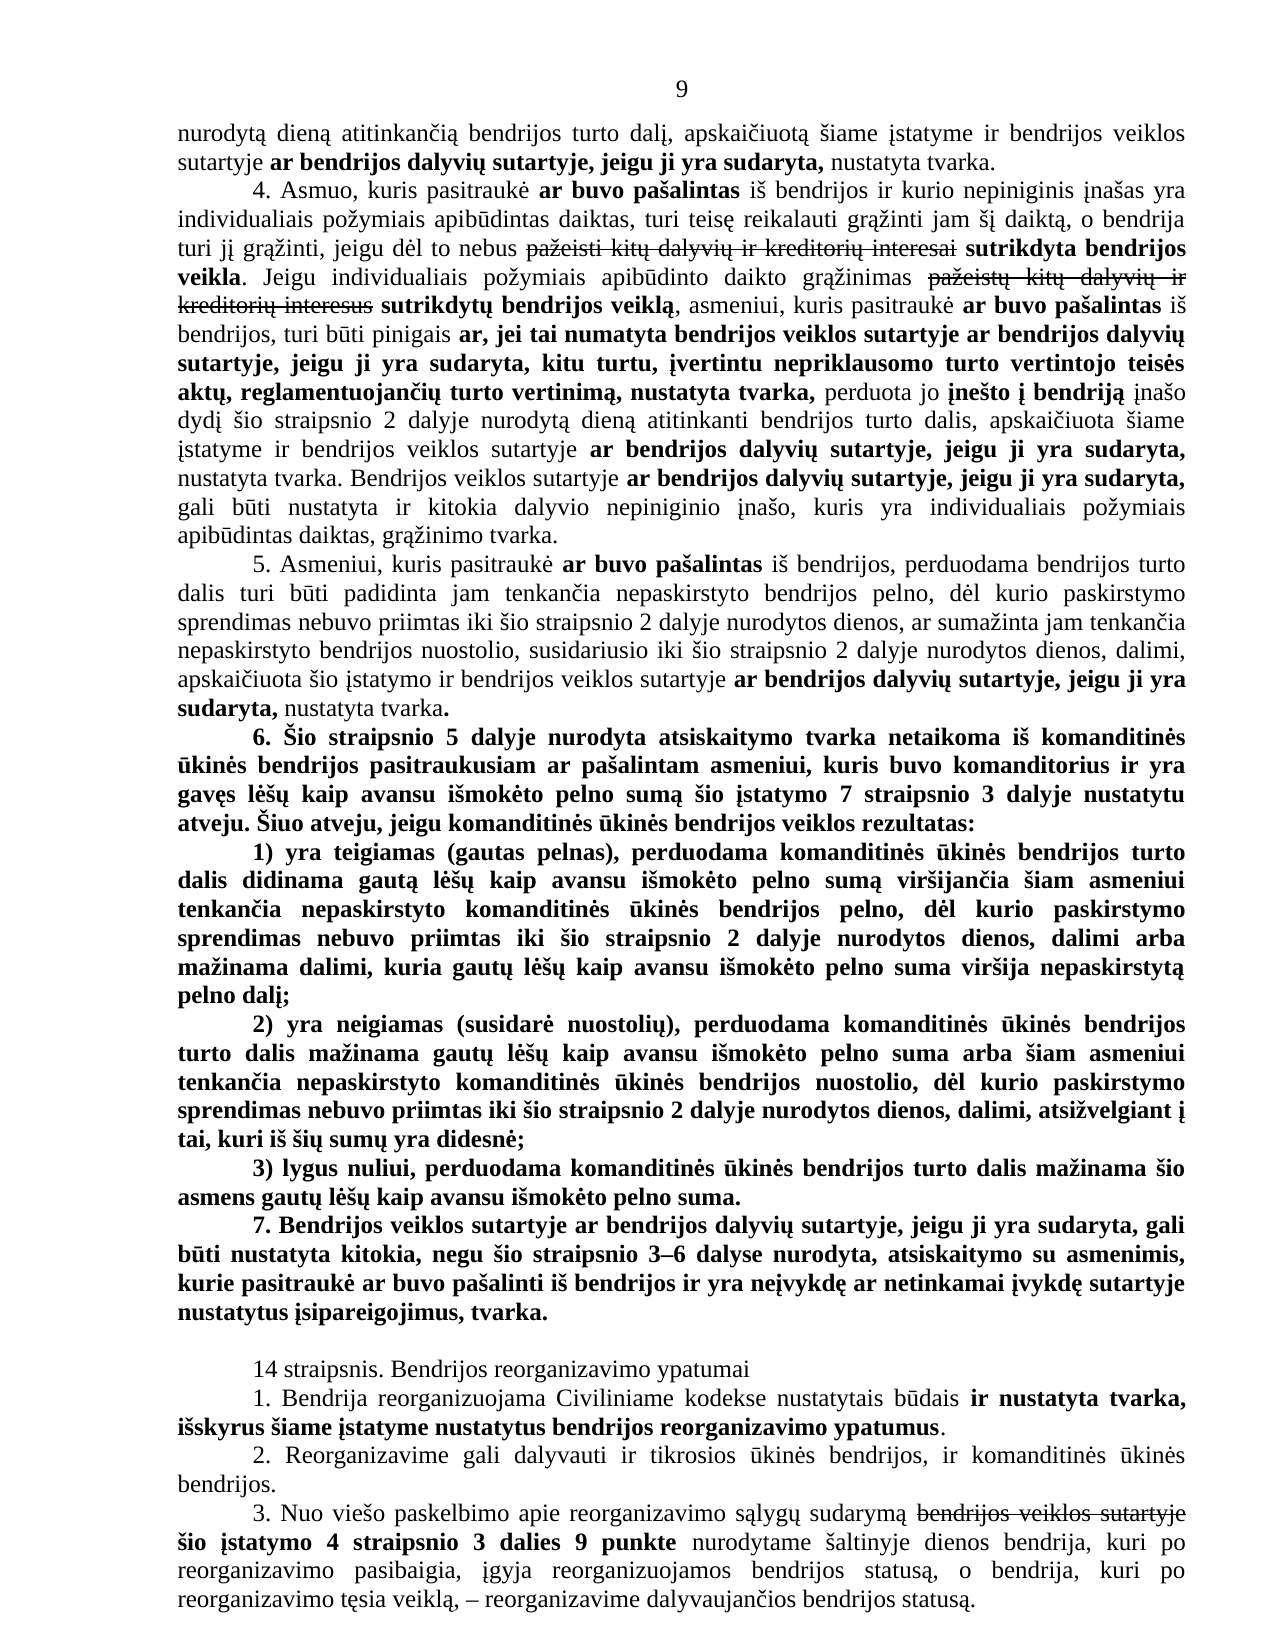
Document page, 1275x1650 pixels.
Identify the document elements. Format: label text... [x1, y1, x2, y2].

text 5. Asmeniui, kuris pasitraukė ar buvo pašalintas iš bendrijos, perduodama bendrijos turto dalis turi būti padidinta jam tenkančia nepaskirstyto bendrijos pelno, dėl kurio paskirstymo sprendimas nebuvo priimtas iki šio straipsnio 2 dalyje nurodytos dienos, ar sumažinta jam tenkančia nepaskirstyto bendrijos nuostolio, susidariusio iki šio straipsnio 2 dalyje nurodytos dienos, dalimi, apskaičiuota šio įstatymo ir bendrijos veiklos sutartyje ar bendrijos dalyvių sutartyje, jeigu ji yra sudaryta, nustatyta tvarka. [177, 549, 1186, 722]
text nurodytą dieną atitinkančią bendrijos turto dalį, apskaičiuotą šiame įstatyme ir bendrijos veiklos sutartyje ar bendrijos dalyvių sutartyje, jeigu ji yra sudaryta, nustatyta tvarka. [177, 118, 1186, 176]
text 2. Reorganizavime gali dalyvauti ir tikrosios ūkinės bendrijos, ir komanditinės ūkinės bendrijos. [177, 1441, 1186, 1498]
text 1) yra teigiamas (gautas pelnas), perduodama komanditinės ūkinės bendrijos turto dalis didinama gautą lėšų kaip avansu išmokėto pelno sumą viršijančia šiam asmeniui tenkančia nepaskirstyto komanditinės ūkinės bendrijos pelno, dėl kurio paskirstymo sprendimas nebuvo priimtas iki šio straipsnio 2 dalyje nurodytos dienos, dalimi arba mažinama dalimi, kuria gautų lėšų kaip avansu išmokėto pelno suma viršija nepaskirstytą pelno dalį; [177, 837, 1186, 1009]
text 1. Bendrija reorganizuojama Civiliniame kodekse nustatytais būdais ir nustatyta tvarka, išskyrus šiame įstatyme nustatytus bendrijos reorganizavimo ypatumus. [177, 1383, 1186, 1441]
text 7. Bendrijos veiklos sutartyje ar bendrijos dalyvių sutartyje, jeigu ji yra sudaryta, gali būti nustatyta kitokia, negu šio straipsnio 3–6 dalyse nurodyta, atsiskaitymo su asmenimis, kurie pasitraukė ar buvo pašalinti iš bendrijos ir yra neįvykdę ar netinkamai įvykdę sutartyje nustatytus įsipareigojimus, tvarka. [177, 1211, 1186, 1326]
text 3. Nuo viešo paskelbimo apie reorganizavimo sąlygų sudarymą bendrijos veiklos sutartyje šio įstatymo 4 straipsnio 3 dalies 9 punkte nurodytame šaltinyje dienos bendrija, kuri po reorganizavimo pasibaigia, įgyja reorganizuojamos bendrijos statusą, o bendrija, kuri po reorganizavimo tęsia veiklą, – reorganizavime dalyvaujančios bendrijos statusą. [177, 1498, 1186, 1613]
text 14 straipsnis. Bendrijos reorganizavimo ypatumai [177, 1354, 1186, 1383]
text 2) yra neigiamas (susidarė nuostolių), perduodama komanditinės ūkinės bendrijos turto dalis mažinama gautų lėšų kaip avansu išmokėto pelno suma arba šiam asmeniui tenkančia nepaskirstyto komanditinės ūkinės bendrijos nuostolio, dėl kurio paskirstymo sprendimas nebuvo priimtas iki šio straipsnio 2 dalyje nurodytos dienos, dalimi, atsižvelgiant į tai, kuri iš šių sumų yra didesnė; [177, 1009, 1186, 1153]
text 4. Asmuo, kuris pasitraukė ar buvo pašalintas iš bendrijos ir kurio nepiniginis įnašas yra individualiais požymiais apibūdintas daiktas, turi teisę reikalauti grąžinti jam šį daiktą, o bendrija turi jį grąžinti, jeigu dėl to nebus pažeisti kitų dalyvių ir kreditorių interesai sutrikdyta bendrijos veikla. Jeigu individualiais požymiais apibūdinto daikto grąžinimas pažeistų kitų dalyvių ir kreditorių interesus sutrikdytų bendrijos veiklą, asmeniui, kuris pasitraukė ar buvo pašalintas iš bendrijos, turi būti pinigais ar, jei tai numatyta bendrijos veiklos sutartyje ar bendrijos dalyvių sutartyje, jeigu ji yra sudaryta, kitu turtu, įvertintu nepriklausomo turto vertintojo teisės aktų, reglamentuojančių turto vertinimą, nustatyta tvarka, perduota jo įnešto į bendriją įnašo dydį šio straipsnio 2 dalyje nurodytą dieną atitinkanti bendrijos turto dalis, apskaičiuota šiame įstatyme ir bendrijos veiklos sutartyje ar bendrijos dalyvių sutartyje, jeigu ji yra sudaryta, nustatyta tvarka. Bendrijos veiklos sutartyje ar bendrijos dalyvių sutartyje, jeigu ji yra sudaryta, gali būti nustatyta ir kitokia dalyvio nepiniginio įnašo, kuris yra individualiais požymiais apibūdintas daiktas, grąžinimo tvarka. [177, 176, 1186, 549]
text 6. Šio straipsnio 5 dalyje nurodyta atsiskaitymo tvarka netaikoma iš komanditinės ūkinės bendrijos pasitraukusiam ar pašalintam asmeniui, kuris buvo komanditorius ir yra gavęs lėšų kaip avansu išmokėto pelno sumą šio įstatymo 7 straipsnio 3 dalyje nustatytu atveju. Šiuo atveju, jeigu komanditinės ūkinės bendrijos veiklos rezultatas: [177, 722, 1186, 837]
text 3) lygus nuliui, perduodama komanditinės ūkinės bendrijos turto dalis mažinama šio asmens gautų lėšų kaip avansu išmokėto pelno suma. [177, 1153, 1186, 1211]
